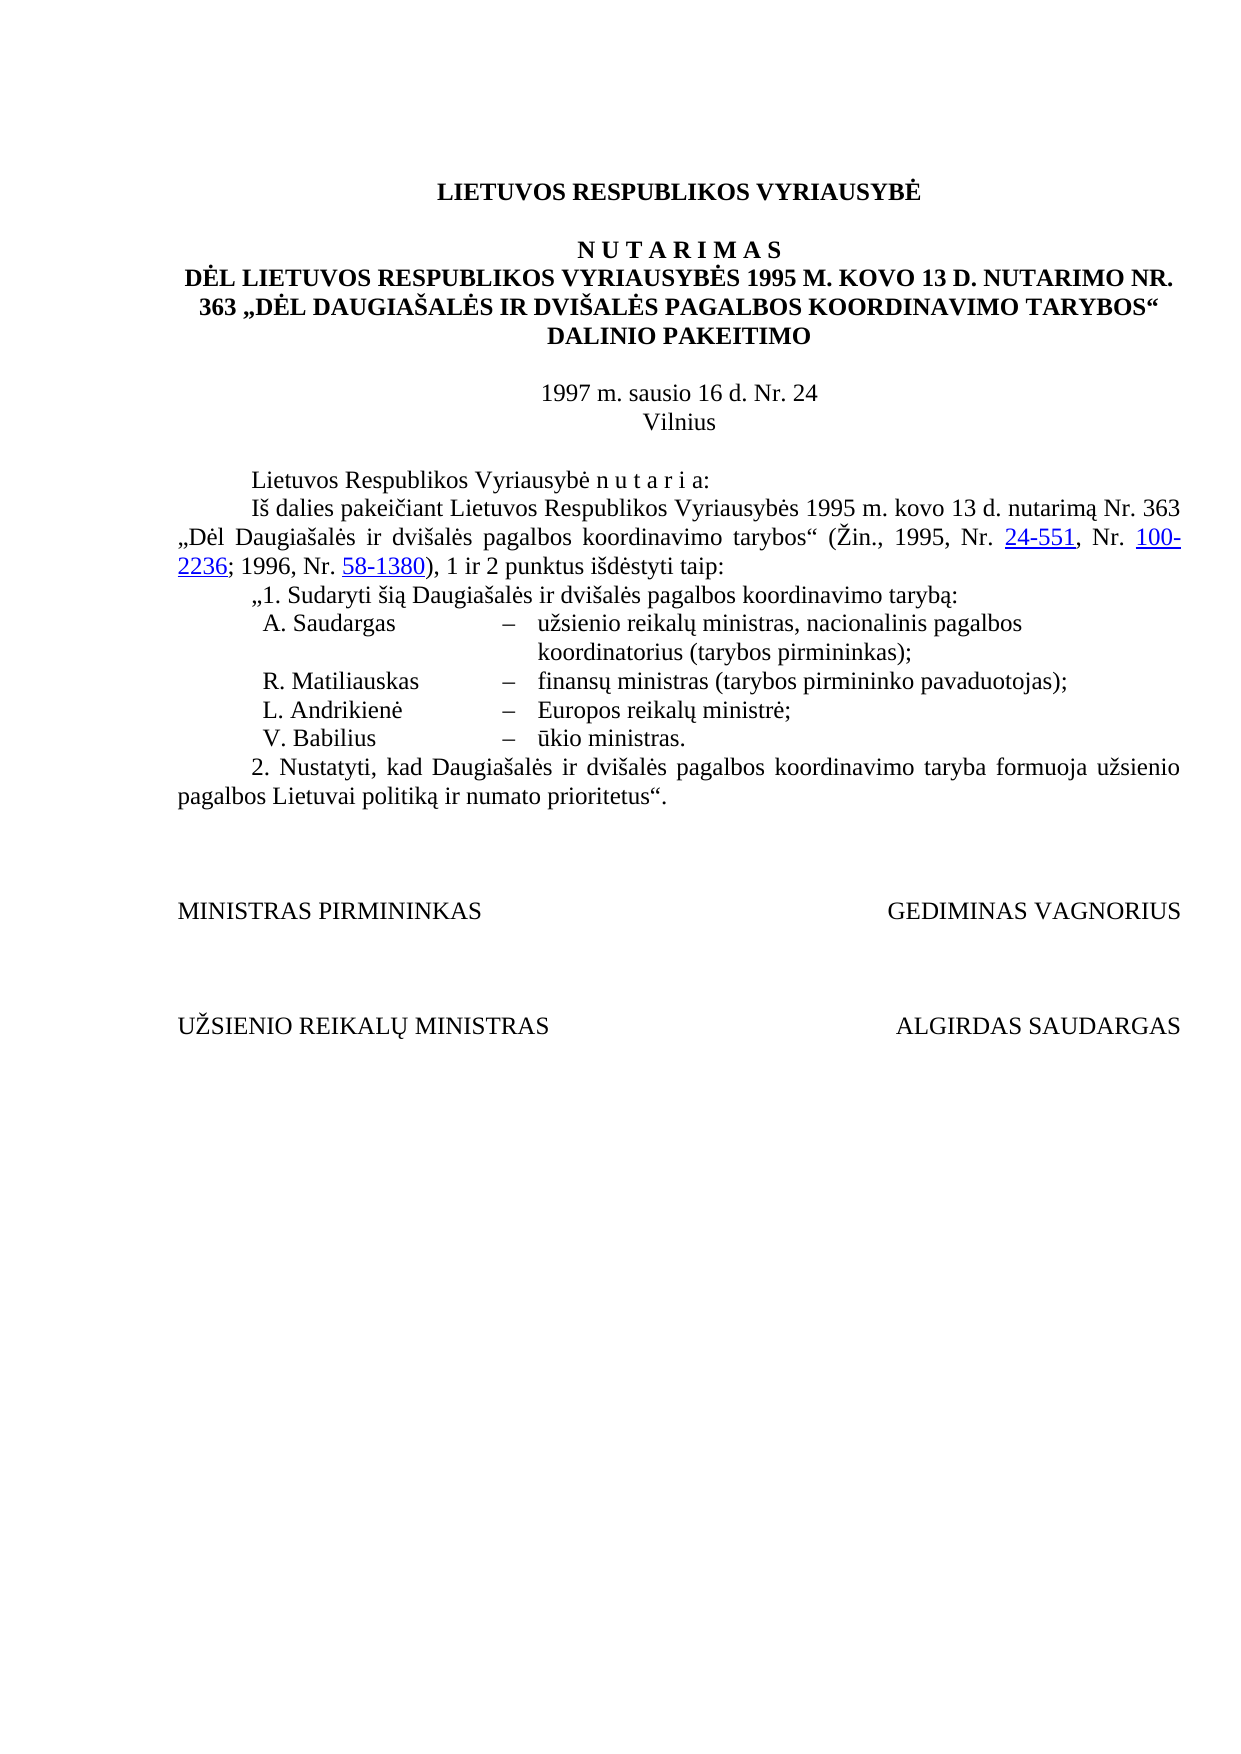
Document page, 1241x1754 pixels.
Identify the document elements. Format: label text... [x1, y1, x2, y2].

text Vilnius [177, 407, 1181, 436]
text DĖL LIETUVOS RESPUBLIKOS VYRIAUSYBĖS 1995 M. KOVO 13 D. NUTARIMO NR. 363 „DĖL DAUGIAŠALĖS IR DVIŠALĖS PAGALBOS KOORDINAVIMO TARYBOS“ DALINIO PAKEITIMO [177, 263, 1181, 350]
table_header A. Saudargas [177, 609, 488, 666]
table_header – [489, 609, 526, 666]
text MINISTRAS PIRMININKAS GEDIMINAS VAGNORIUS [177, 896, 1181, 925]
table_cell – [489, 695, 526, 723]
text N U T A R I M A S [177, 235, 1181, 263]
table_cell – [489, 724, 526, 752]
table_cell V. Babilius [177, 724, 488, 752]
text Iš dalies pakeičiant Lietuvos Respublikos Vyriausybės 1995 m. kovo 13 d. nutarimą Nr. 363 „Dėl Daugiašalės ir dvišalės pagalbos koordinavimo tarybos“ (Žin., 1995, Nr. 24-551, Nr. 100-2236; 1996, Nr. 58-1380), 1 ir 2 punktus išdėstyti taip: [177, 493, 1181, 580]
table_header užsienio reikalų ministras, nacionalinis pagalbos koordinatorius (tarybos pirmininkas); [526, 609, 1181, 666]
text 1997 m. sausio 16 d. Nr. 24 [177, 378, 1181, 407]
text „1. Sudaryti šią Daugiašalės ir dvišalės pagalbos koordinavimo tarybą: [177, 580, 1181, 608]
text UŽSIENIO REIKALŲ MINISTRAS ALGIRDAS SAUDARGAS [177, 1011, 1181, 1040]
table_cell Europos reikalų ministrė; [526, 695, 1181, 723]
text Lietuvos Respublikos Vyriausybė nutaria: [177, 465, 1181, 493]
table_cell R. Matiliauskas [177, 666, 488, 695]
table_cell L. Andrikienė [177, 695, 488, 723]
text 2. Nustatyti, kad Daugiašalės ir dvišalės pagalbos koordinavimo taryba formuoja užsienio pagalbos Lietuvai politiką ir numato prioritetus“. [177, 752, 1181, 810]
table_cell – [489, 666, 526, 695]
table_cell finansų ministras (tarybos pirmininko pavaduotojas); [526, 666, 1181, 695]
table_cell ūkio ministras. [526, 724, 1181, 752]
text LIETUVOS RESPUBLIKOS VYRIAUSYBĖ [177, 177, 1181, 206]
